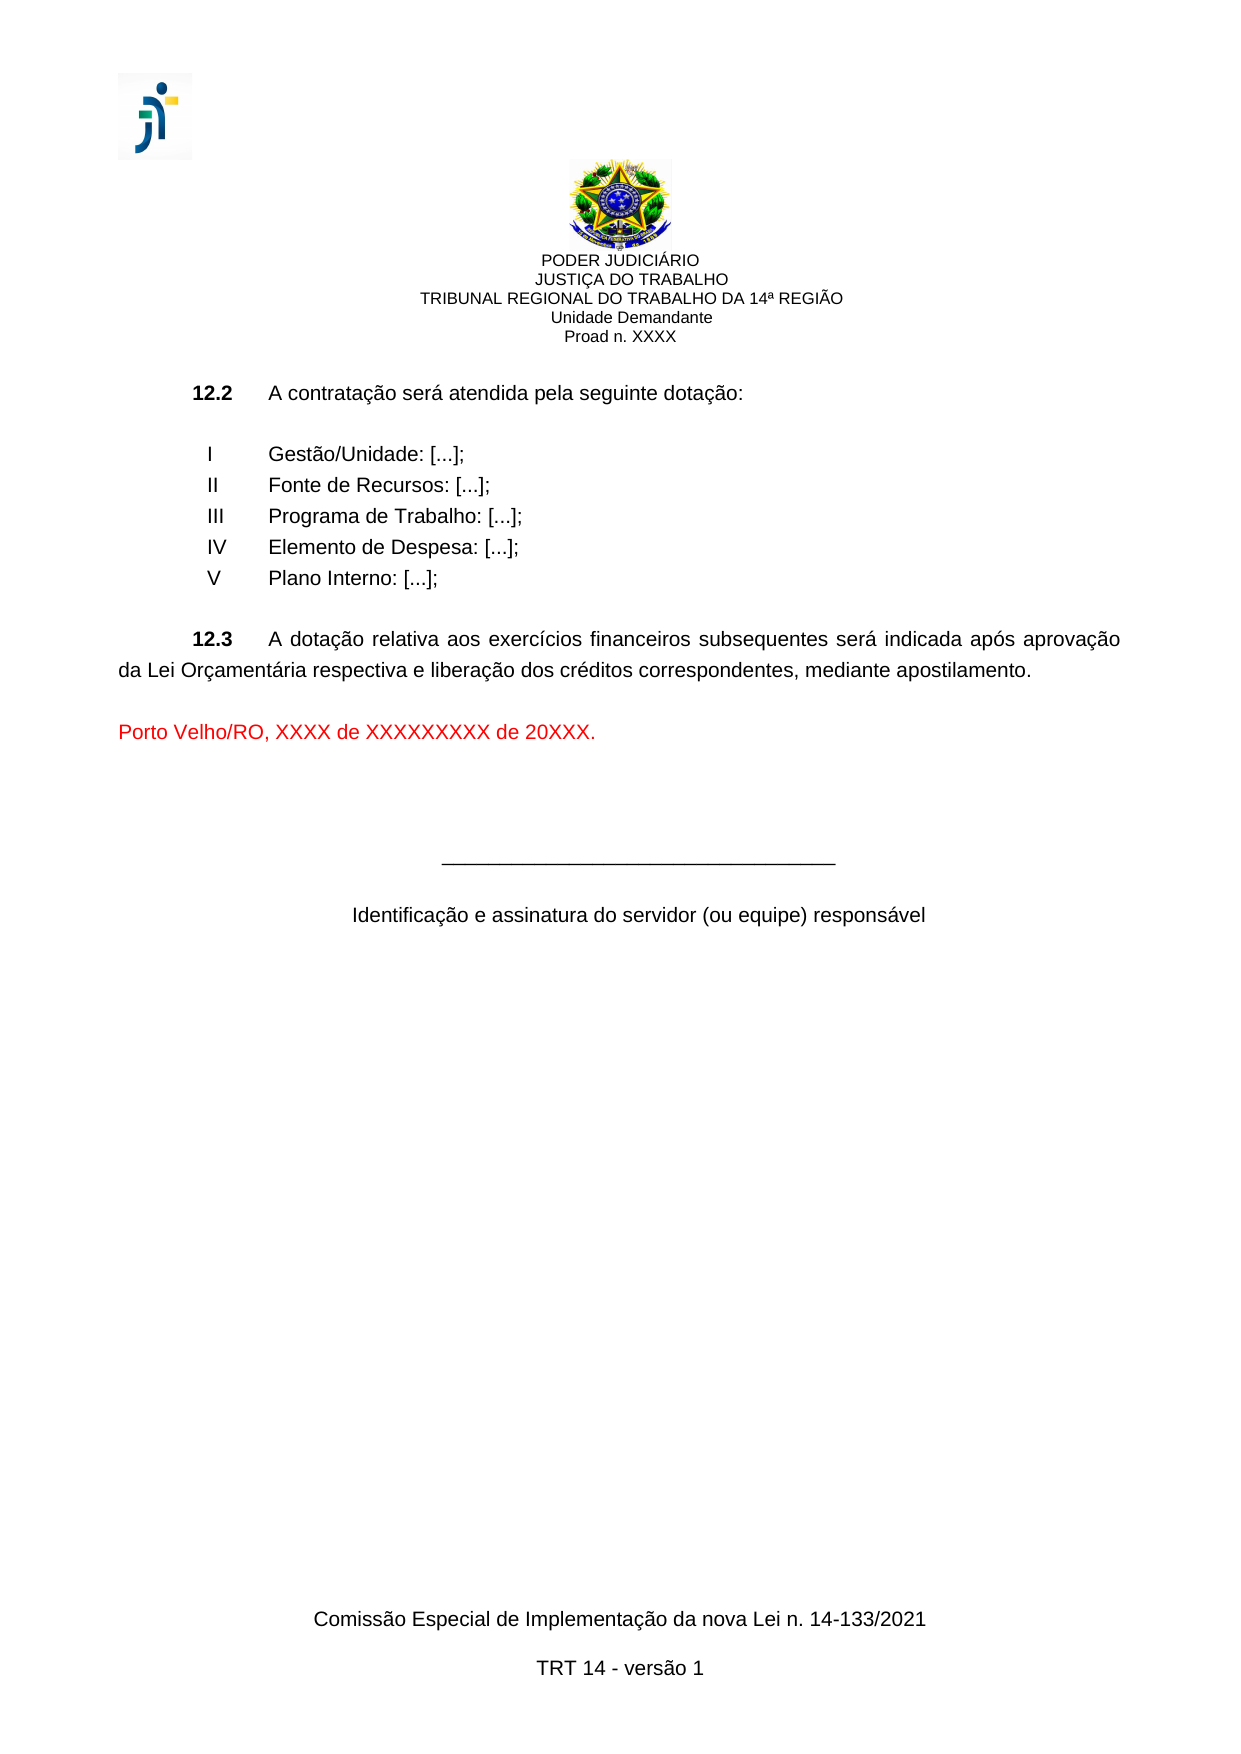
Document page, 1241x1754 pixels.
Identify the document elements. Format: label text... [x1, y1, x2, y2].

list Elemento de Despesa: [...]; [207, 535, 1122, 559]
list Gestão/Unidade: [...]; [207, 441, 1122, 465]
list A dotação relativa aos exercícios financeiros subsequentes será indicada após aprovação da Lei Orçamentária respectiva e liberação dos créditos correspondentes, mediante apostilamento. [118, 627, 1122, 682]
list A contratação será atendida pela seguinte dotação: [118, 380, 1122, 404]
list Plano Interno: [...]; [207, 566, 1122, 590]
list Fonte de Recursos: [...]; [207, 473, 1122, 497]
text Identificação e assinatura do servidor (ou equipe) responsável [156, 903, 1122, 927]
picture [118, 73, 193, 160]
picture [569, 159, 672, 251]
list Programa de Trabalho: [...]; [207, 504, 1122, 528]
text __________________________________ [155, 842, 1122, 866]
text Porto Velho/RO, XXXX de XXXXXXXXX de 20XXX. [118, 719, 1122, 743]
